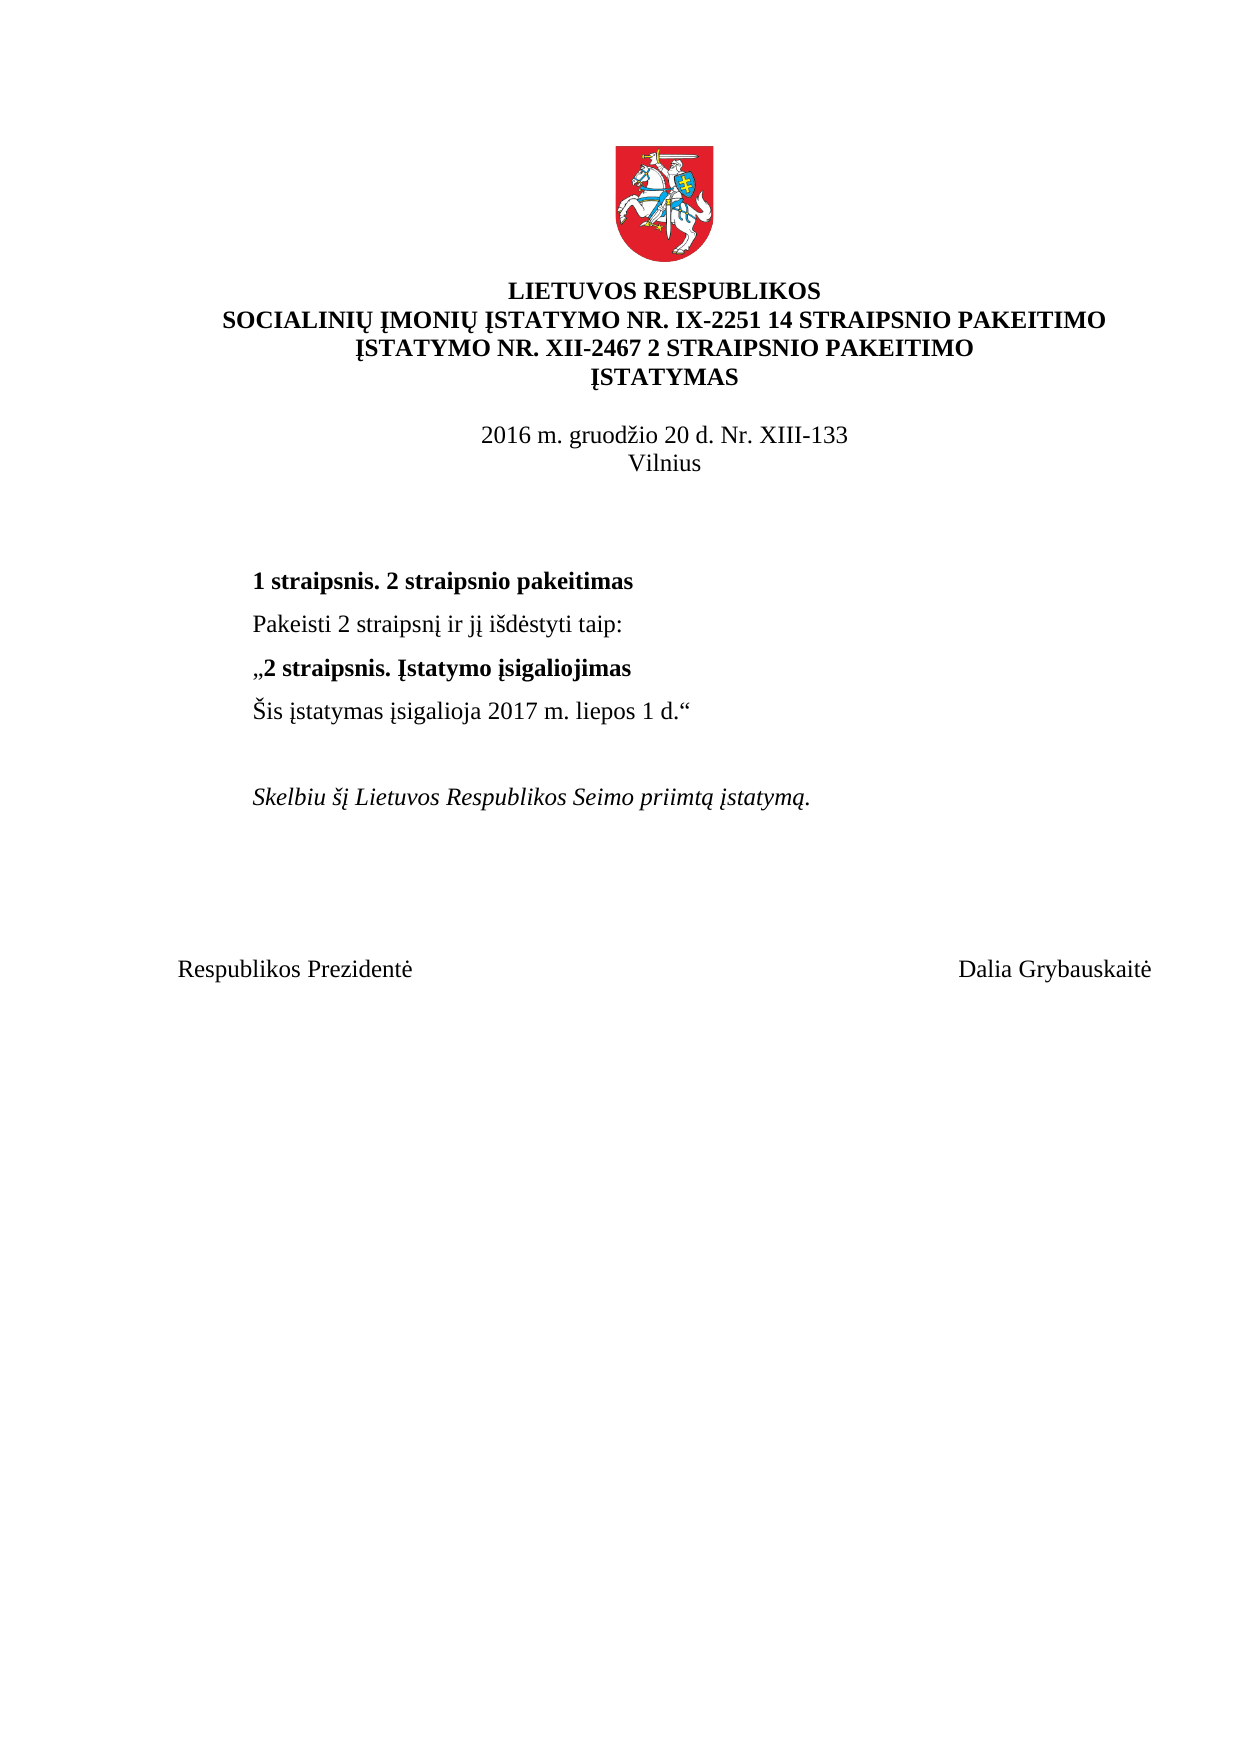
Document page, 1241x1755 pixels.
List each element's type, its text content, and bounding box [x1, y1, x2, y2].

text Pakeisti 2 straipsnį ir jį išdėstyti taip: [177, 609, 1152, 638]
text „2 straipsnis. Įstatymo įsigaliojimas [177, 653, 1152, 681]
text Skelbiu šį Lietuvos Respublikos Seimo priimtą įstatymą. [177, 782, 1152, 811]
text Vilnius [177, 448, 1152, 477]
text ĮSTATYMAS [177, 362, 1152, 391]
text SOCIALINIŲ ĮMONIŲ ĮSTATYMO NR. IX-2251 14 STRAIPSNIO PAKEITIMO ĮSTATYMO NR. XII-2467 2 STRAIPSNIO PAKEITIMO [177, 305, 1152, 362]
text Šis įstatymas įsigalioja 2017 m. liepos 1 d.“ [177, 696, 1152, 724]
text LIETUVOS RESPUBLIKOS [177, 276, 1152, 305]
text 2016 m. gruodžio 20 d. Nr. XIII-133 [177, 420, 1152, 448]
text 1 straipsnis. 2 straipsnio pakeitimas [177, 566, 1152, 595]
text Respublikos Prezidentė Dalia Grybauskaitė [177, 954, 1152, 983]
